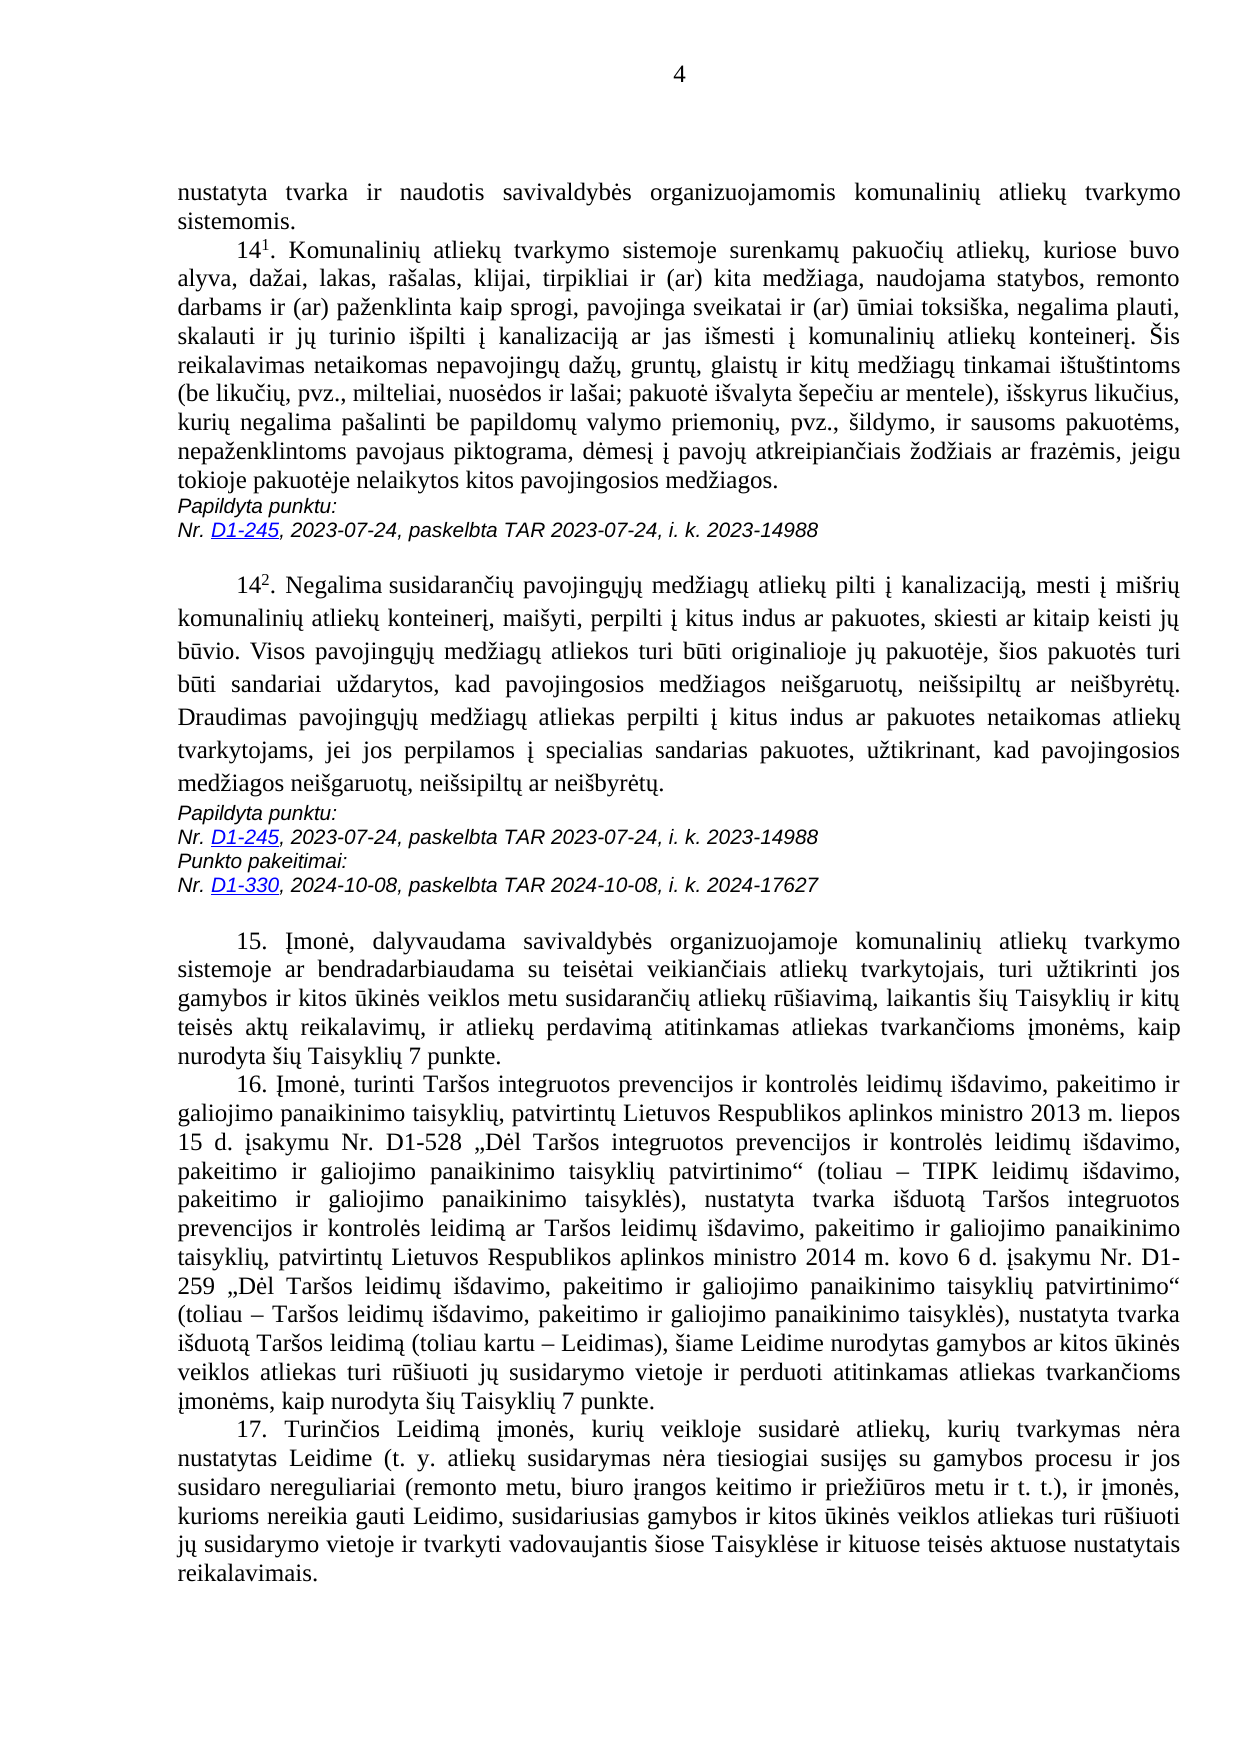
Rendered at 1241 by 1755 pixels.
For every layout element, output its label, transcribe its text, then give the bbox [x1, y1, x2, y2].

text 17. Turinčios Leidimą įmonės, kurių veikloje susidarė atliekų, kurių tvarkymas nėra nustatytas Leidime (t. y. atliekų susidarymas nėra tiesiogiai susijęs su gamybos procesu ir jos susidaro nereguliariai (remonto metu, biuro įrangos keitimo ir priežiūros metu ir t. t.), ir įmonės, kurioms nereikia gauti Leidimo, susidariusias gamybos ir kitos ūkinės veiklos atliekas turi rūšiuoti jų susidarymo vietoje ir tvarkyti vadovaujantis šiose Taisyklėse ir kituose teisės aktuose nustatytais reikalavimais. [177, 1414, 1181, 1587]
text 16. Įmonė, turinti Taršos integruotos prevencijos ir kontrolės leidimų išdavimo, pakeitimo ir galiojimo panaikinimo taisyklių, patvirtintų Lietuvos Respublikos aplinkos ministro 2013 m. liepos 15 d. įsakymu Nr. D1-528 „Dėl Taršos integruotos prevencijos ir kontrolės leidimų išdavimo, pakeitimo ir galiojimo panaikinimo taisyklių patvirtinimo“ (toliau – TIPK leidimų išdavimo, pakeitimo ir galiojimo panaikinimo taisyklės), nustatyta tvarka išduotą Taršos integruotos prevencijos ir kontrolės leidimą ar Taršos leidimų išdavimo, pakeitimo ir galiojimo panaikinimo taisyklių, patvirtintų Lietuvos Respublikos aplinkos ministro 2014 m. kovo 6 d. įsakymu Nr. D1-259 „Dėl Taršos leidimų išdavimo, pakeitimo ir galiojimo panaikinimo taisyklių patvirtinimo“ (toliau – Taršos leidimų išdavimo, pakeitimo ir galiojimo panaikinimo taisyklės), nustatyta tvarka išduotą Taršos leidimą (toliau kartu – Leidimas), šiame Leidime nurodytas gamybos ar kitos ūkinės veiklos atliekas turi rūšiuoti jų susidarymo vietoje ir perduoti atitinkamas atliekas tvarkančioms įmonėms, kaip nurodyta šių Taisyklių 7 punkte. [177, 1069, 1181, 1414]
text nustatyta tvarka ir naudotis savivaldybės organizuojamomis komunalinių atliekų tvarkymo sistemomis. [177, 177, 1181, 235]
text Nr. D1-245, 2023-07-24, paskelbta TAR 2023-07-24, i. k. 2023-14988 [177, 517, 1181, 541]
text Nr. D1-330, 2024-10-08, paskelbta TAR 2024-10-08, i. k. 2024-17627 [177, 873, 1181, 897]
text 141. Komunalinių atliekų tvarkymo sistemoje surenkamų pakuočių atliekų, kuriose buvo alyva, dažai, lakas, rašalas, klijai, tirpikliai ir (ar) kita medžiaga, naudojama statybos, remonto darbams ir (ar) paženklinta kaip sprogi, pavojinga sveikatai ir (ar) ūmiai toksiška, negalima plauti, skalauti ir jų turinio išpilti į kanalizaciją ar jas išmesti į komunalinių atliekų konteinerį. Šis reikalavimas netaikomas nepavojingų dažų, gruntų, glaistų ir kitų medžiagų tinkamai ištuštintoms (be likučių, pvz., milteliai, nuosėdos ir lašai; pakuotė išvalyta šepečiu ar mentele), išskyrus likučius, kurių negalima pašalinti be papildomų valymo priemonių, pvz., šildymo, ir sausoms pakuotėms, nepaženklintoms pavojaus piktograma, dėmesį į pavojų atkreipiančiais žodžiais ar frazėmis, jeigu tokioje pakuotėje nelaikytos kitos pavojingosios medžiagos. [177, 235, 1181, 493]
text 15. Įmonė, dalyvaudama savivaldybės organizuojamoje komunalinių atliekų tvarkymo sistemoje ar bendradarbiaudama su teisėtai veikiančiais atliekų tvarkytojais, turi užtikrinti jos gamybos ir kitos ūkinės veiklos metu susidarančių atliekų rūšiavimą, laikantis šių Taisyklių ir kitų teisės aktų reikalavimų, ir atliekų perdavimą atitinkamas atliekas tvarkančioms įmonėms, kaip nurodyta šių Taisyklių 7 punkte. [177, 926, 1181, 1069]
text 142. Negalima susidarančių pavojingųjų medžiagų atliekų pilti į kanalizaciją, mesti į mišrių komunalinių atliekų konteinerį, maišyti, perpilti į kitus indus ar pakuotes, skiesti ar kitaip keisti jų būvio. Visos pavojingųjų medžiagų atliekos turi būti originalioje jų pakuotėje, šios pakuotės turi būti sandariai uždarytos, kad pavojingosios medžiagos neišgaruotų, neišsipiltų ar neišbyrėtų. Draudimas pavojingųjų medžiagų atliekas perpilti į kitus indus ar pakuotes netaikomas atliekų tvarkytojams, jei jos perpilamos į specialias sandarias pakuotes, užtikrinant, kad pavojingosios medžiagos neišgaruotų, neišsipiltų ar neišbyrėtų. [177, 570, 1181, 797]
text Papildyta punktu: [177, 801, 1181, 825]
text Punkto pakeitimai: [177, 849, 1181, 873]
text Nr. D1-245, 2023-07-24, paskelbta TAR 2023-07-24, i. k. 2023-14988 [177, 825, 1181, 849]
text Papildyta punktu: [177, 493, 1181, 517]
